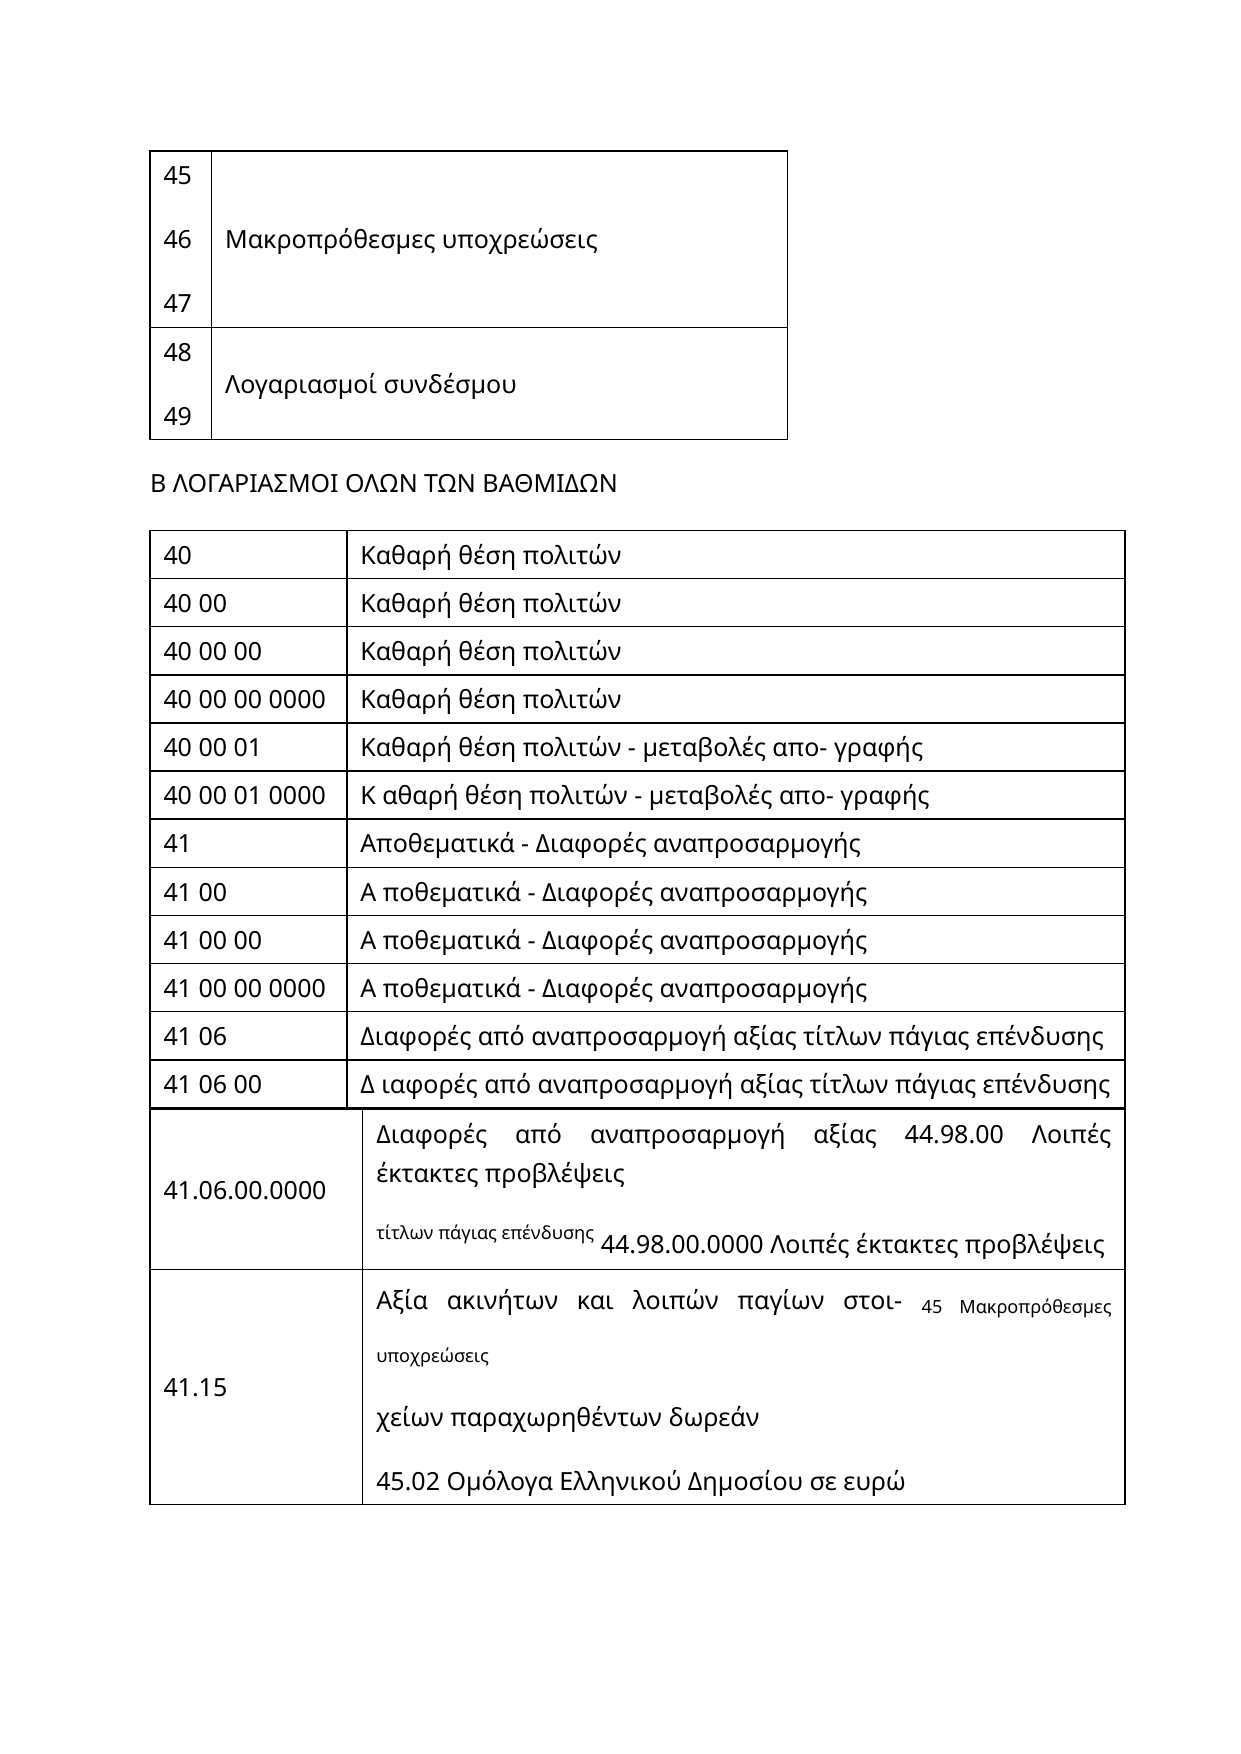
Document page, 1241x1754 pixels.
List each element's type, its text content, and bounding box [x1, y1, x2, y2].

table_cell Αξία ακινήτων και λοιπών παγίων στοι- 45 Μακροπρόθεσμες υποχρεώσεις χείων παραχωρηθέντων δωρεάν 45.02 Ομόλογα Ελληνικού Δημοσίου σε ευρώ [363, 1270, 1124, 1504]
table_cell 40 00 00 [151, 627, 346, 674]
table_cell Λογαριασμοί συνδέσμου [212, 328, 787, 439]
table_cell Διαφορές από αναπροσαρμογή αξίας τίτλων πάγιας επένδυσης [348, 1012, 1124, 1059]
table_cell 41 00 [151, 868, 346, 914]
table_cell 41 00 00 0000 [151, 964, 346, 1011]
table_cell Α ποθεματικά - Διαφορές αναπροσαρμογής [348, 916, 1124, 963]
table_cell 40 00 [151, 579, 346, 626]
table_cell 41 06 00 [151, 1061, 346, 1107]
table_cell 40 00 01 0000 [151, 772, 346, 818]
table_cell 41 [151, 820, 346, 866]
table_cell Κ αθαρή θέση πολιτών - μεταβολές απο- γραφής [348, 772, 1124, 818]
table_cell 40 00 00 0000 [151, 676, 346, 722]
table_cell 40 00 01 [151, 724, 346, 770]
table_cell Καθαρή θέση πολιτών [348, 579, 1124, 626]
table_cell Δ ιαφορές από αναπροσαρμογή αξίας τίτλων πάγιας επένδυσης [348, 1061, 1124, 1107]
table_cell 41 06 [151, 1012, 346, 1059]
table_header Διαφορές από αναπροσαρμογή αξίας 44.98.00 Λοιπές έκτακτες προβλέψεις τίτλων πάγιας επένδυσης 44.98.00.0000 Λοιπές έκτακτες προβλέψεις [363, 1110, 1124, 1268]
table_cell Καθαρή θέση πολιτών [348, 627, 1124, 674]
table_cell Αποθεματικά - Διαφορές αναπροσαρμογής [348, 820, 1124, 866]
table_cell Καθαρή θέση πολιτών - μεταβολές απο- γραφής [348, 724, 1124, 770]
table_cell 45 46 47 [151, 152, 211, 326]
table_cell Mακροπρόθεσμες υποχρεώσεις [212, 152, 787, 326]
text Β ΛΟΓΑΡΙΑΣΜΟΙ ΟΛΩΝ ΤΩΝ ΒΑΘΜΙΔΩΝ [150, 465, 1090, 499]
table_cell Καθαρή θέση πολιτών [348, 676, 1124, 722]
table_cell 41 00 00 [151, 916, 346, 963]
table_cell Α ποθεματικά - Διαφορές αναπροσαρμογής [348, 868, 1124, 914]
table_header 40 [151, 531, 346, 578]
table_cell 48 49 [151, 328, 211, 439]
table_cell Α ποθεματικά - Διαφορές αναπροσαρμογής [348, 964, 1124, 1011]
table_cell 41.15 [151, 1270, 362, 1504]
table_header 41.06.00.0000 [151, 1110, 362, 1268]
table_header Καθαρή θέση πολιτών [348, 531, 1124, 578]
